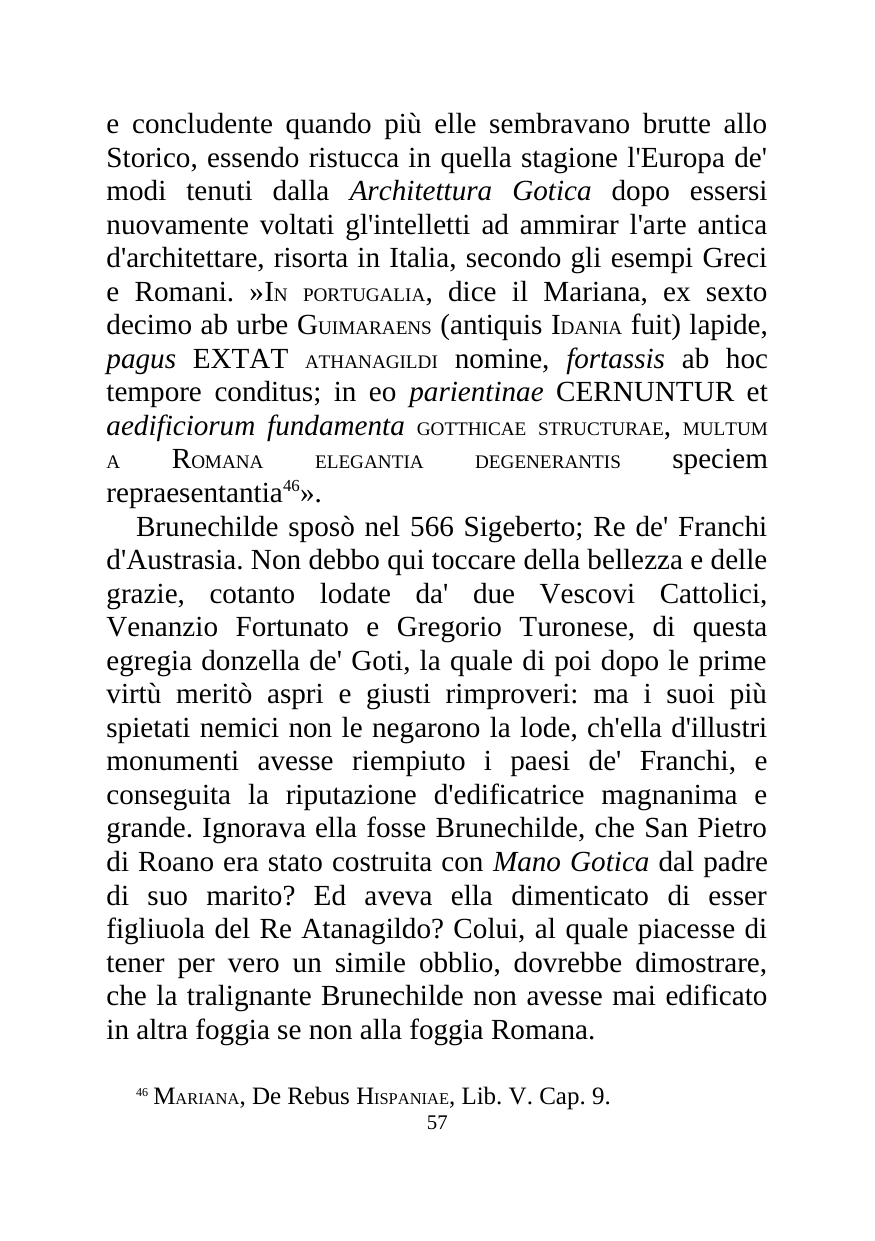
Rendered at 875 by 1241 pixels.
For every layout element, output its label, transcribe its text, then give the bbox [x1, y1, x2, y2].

text e concludente quando più elle sembravano brutte allo Storico, essendo ristucca in quella stagione l'Europa de' modi tenuti dalla Architettura Gotica dopo essersi nuovamente voltati gl'intelletti ad ammirar l'arte antica d'architettare, risorta in Italia, secondo gli esempi Greci e Romani. »In portugalia, dice il Mariana, ex sexto decimo ab urbe Guimaraens (antiquis Idania fuit) lapide, pagus EXTAT athanagildi nomine, fortassis ab hoc tempore conditus; in eo parientinae CERNUNTUR et aedificiorum fundamenta gotthicae structurae, multum a Romana elegantia degenerantis speciem repraesentantia». [106, 106, 768, 509]
text Brunechilde sposò nel 566 Sigeberto; Re de' Franchi d'Austrasia. Non debbo qui toccare della bellezza e delle grazie, cotanto lodate da' due Vescovi Cattolici, Venanzio Fortunato e Gregorio Turonese, di questa egregia donzella de' Goti, la quale di poi dopo le prime virtù meritò aspri e giusti rimproveri: ma i suoi più spietati nemici non le negarono la lode, ch'ella d'illustri monumenti avesse riempiuto i paesi de' Franchi, e conseguita la riputazione d'edificatrice magnanima e grande. Ignorava ella fosse Brunechilde, che San Pietro di Roano era stato costruita con Mano Gotica dal padre di suo marito? Ed aveva ella dimenticato di esser figliuola del Re Atanagildo? Colui, al quale piacesse di tener per vero un simile obblio, dovrebbe dimostrare, che la tralignante Brunechilde non avesse mai edificato in altra foggia se non alla foggia Romana. [106, 509, 768, 1045]
text Mariana, De Rebus Hispaniae, Lib. V. Cap. 9. [106, 1081, 768, 1110]
